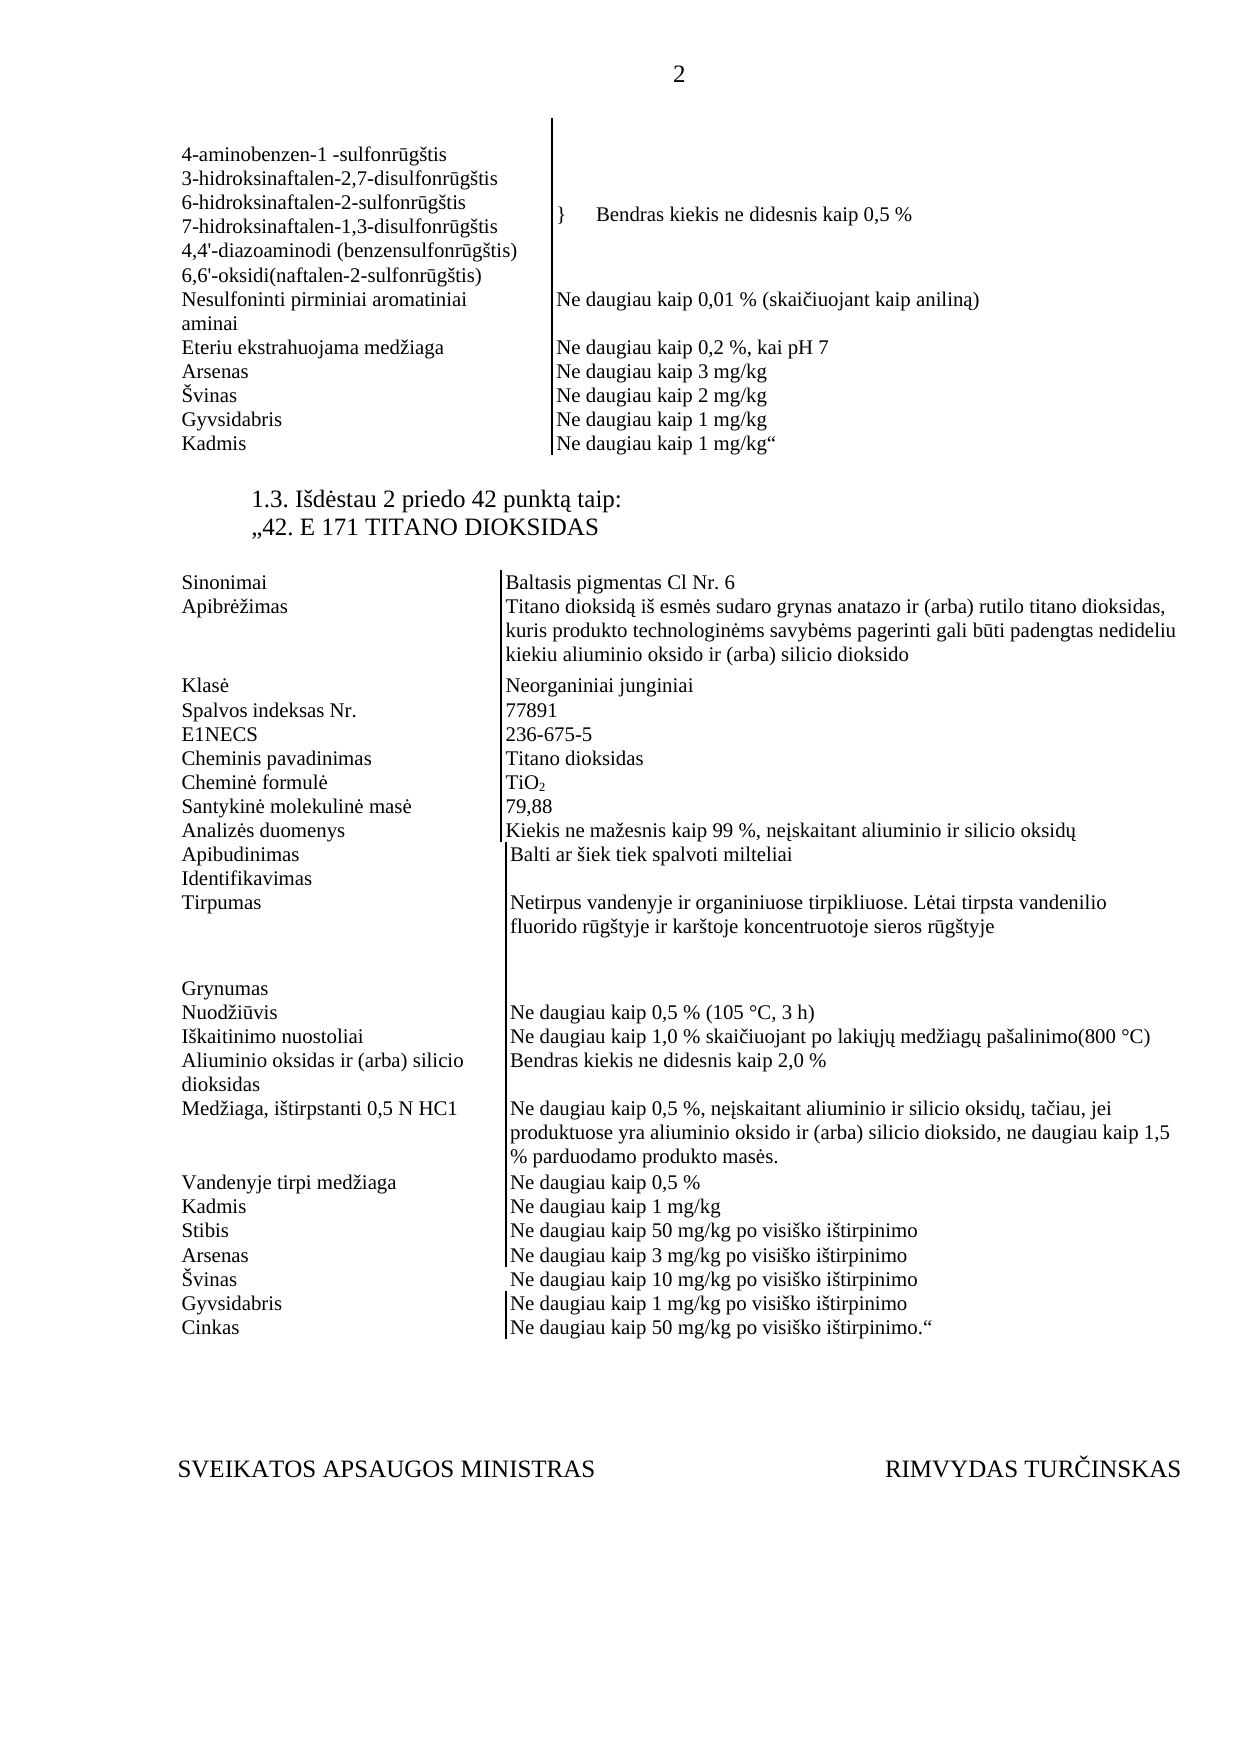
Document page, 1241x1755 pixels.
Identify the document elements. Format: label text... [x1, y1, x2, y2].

text SVEIKATOS APSAUGOS MINISTRAS RIMVYDAS TURČINSKAS [177, 1454, 1181, 1482]
text 1.3. Išdėstau 2 priedo 42 punktą taip: [177, 484, 1181, 512]
table_cell Titano dioksidą iš esmės sudaro grynas anatazo ir (arba) rutilo titano dioksidas, kuris produkto technologinėms savybėms pagerinti gali būti padengtas nedideliu kiekiu aliuminio oksido ir (arba) silicio dioksido [502, 594, 1181, 673]
table_cell [1177, 976, 1181, 1000]
text „42. E 171 TITANO DIOKSIDAS [177, 512, 1181, 541]
table_cell Netirpus vandenyje ir organiniuose tirpikliuose. Lėtai tirpsta vandenilio fluorido rūgštyje ir karštoje koncentruotoje sieros rūgštyje [507, 890, 1181, 976]
table_cell Ne daugiau kaip 0,5 %, neįskaitant aliuminio ir silicio oksidų, tačiau, jei produktuose yra aliuminio oksido ir (arba) silicio dioksido, ne daugiau kaip 1,5 % parduodamo produkto masės. [507, 1096, 1181, 1170]
table_cell [1177, 311, 1181, 335]
table_cell Medžiaga, ištirpstanti 0,5 N HC1 [177, 1096, 505, 1170]
table_cell TiO2 [1177, 770, 1181, 794]
table_cell Bendras kiekis ne didesnis kaip 0,5 % [592, 142, 1181, 287]
table_cell Bendras kiekis ne didesnis kaip 2,0 % [507, 1048, 1181, 1096]
table_cell [1177, 118, 1181, 142]
table_cell [177, 118, 181, 142]
table_cell [1177, 866, 1181, 890]
table_cell Apibrėžimas [177, 594, 500, 673]
table_cell } [553, 142, 592, 287]
table_cell Tirpumas [177, 890, 505, 976]
